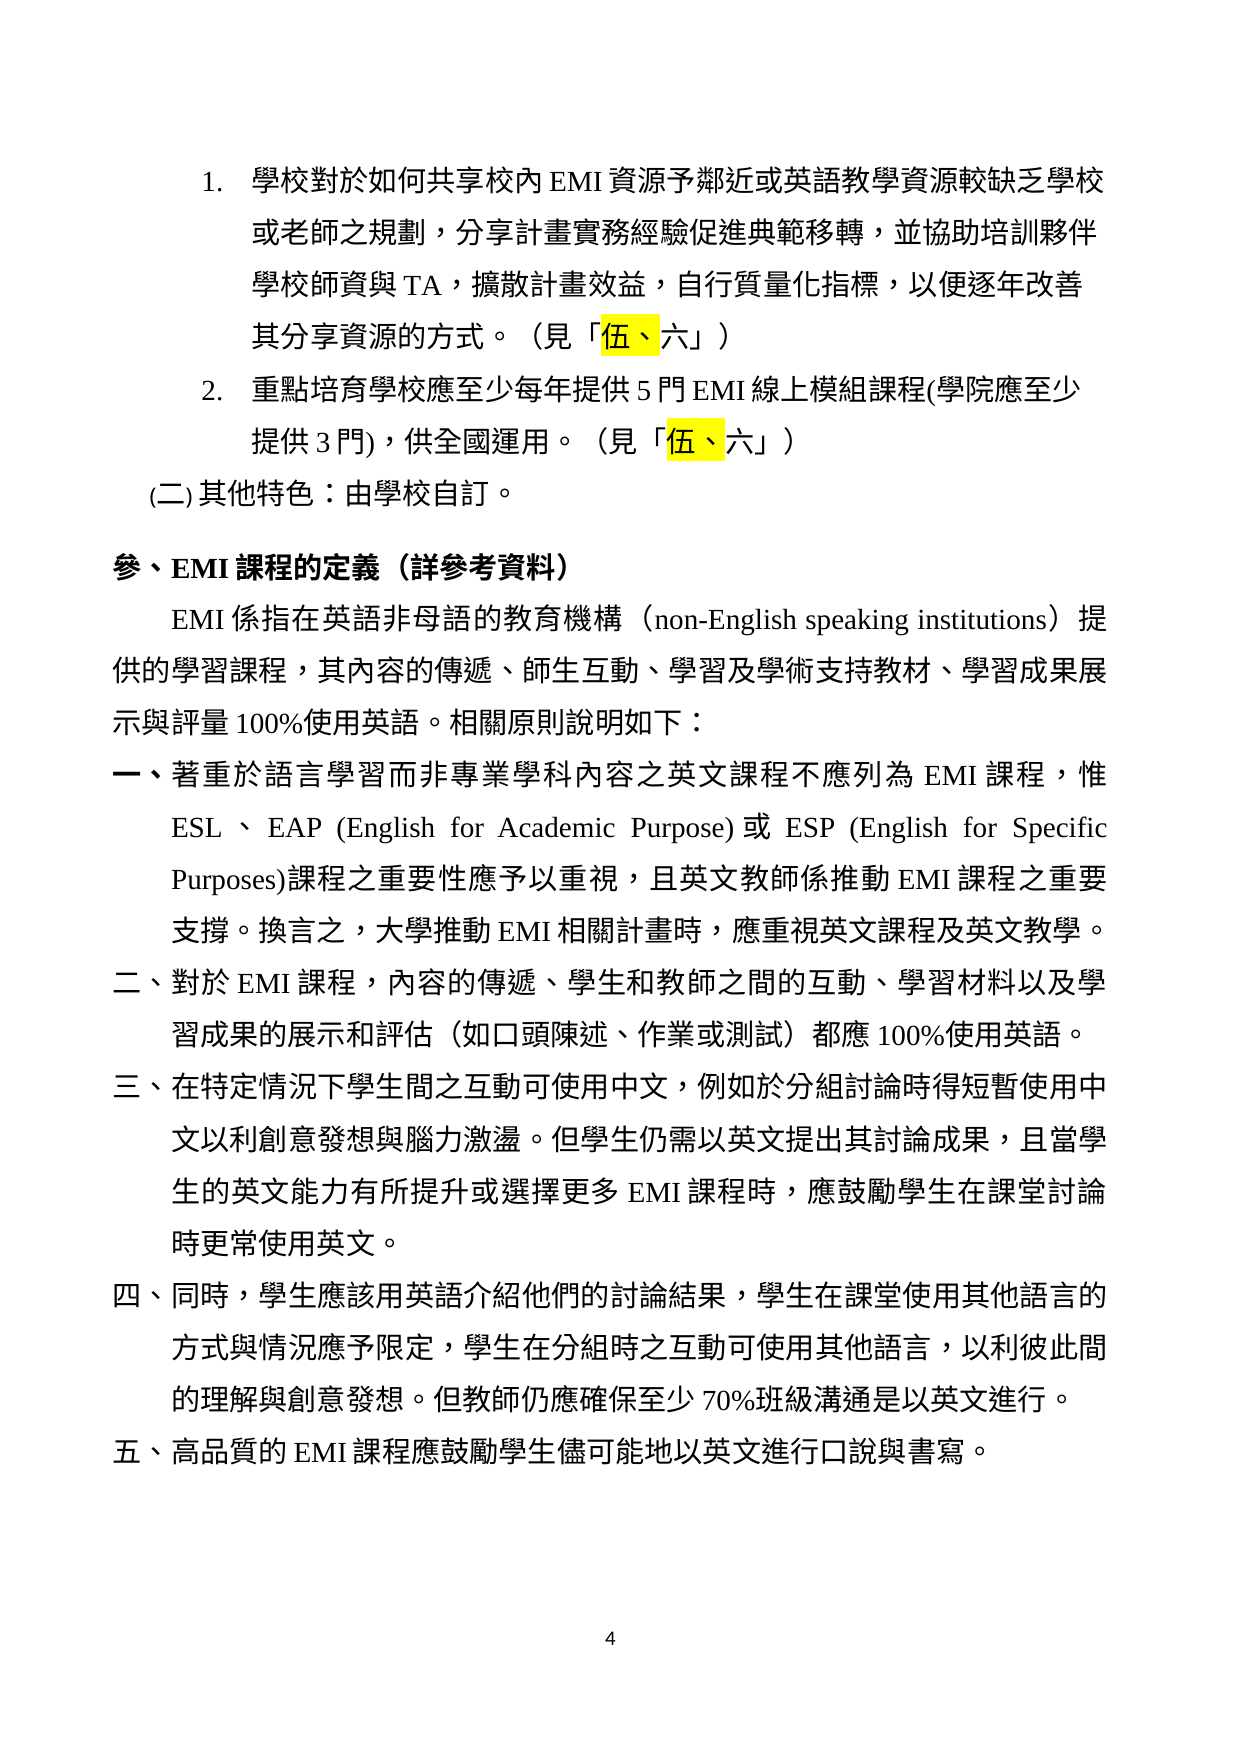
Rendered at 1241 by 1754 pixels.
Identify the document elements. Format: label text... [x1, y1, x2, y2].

subtitle 在特定情況下學生間之互動可使用中文，例如於分組討論時得短暫使用中文以利創意發想與腦力激盪。但學生仍需以英文提出其討論成果，且當學生的英文能力有所提升或選擇更多EMI課程時，應鼓勵學生在課堂討論時更常使用英文。 [112, 1056, 1107, 1264]
subtitle 重點培育學校應至少每年提供5門EMI線上模組課程(學院應至少提供3門)，供全國運用。（見「伍、六」） [201, 358, 1107, 462]
subtitle 同時，學生應該用英語介紹他們的討論結果，學生在課堂使用其他語言的方式與情況應予限定，學生在分組時之互動可使用其他語言，以利彼此間的理解與創意發想。但教師仍應確保至少70%班級溝通是以英文進行。 [112, 1264, 1107, 1421]
subtitle 其他特色：由學校自訂。 [198, 462, 1107, 514]
subtitle 著重於語言學習而非專業學科內容之英文課程不應列為EMI課程，惟ESL、EAP (English for Academic Purpose)或ESP (English for Specific Purposes)課程之重要性應予以重視，且英文教師係推動EMI課程之重要支撐。換言之，大學推動EMI相關計畫時，應重視英文課程及英文教學。 [112, 744, 1107, 952]
subtitle 對於EMI課程，內容的傳遞、學生和教師之間的互動、學習材料以及學習成果的展示和評估（如口頭陳述、作業或測試）都應100%使用英語。 [112, 952, 1107, 1056]
subtitle 學校對於如何共享校內EMI資源予鄰近或英語教學資源較缺乏學校或老師之規劃，分享計畫實務經驗促進典範移轉，並協助培訓夥伴學校師資與TA，擴散計畫效益，自行質量化指標，以便逐年改善其分享資源的方式。（見「伍、六」） [201, 150, 1107, 358]
text EMI係指在英語非母語的教育機構（non-English speaking institutions）提供的學習課程，其內容的傳遞、師生互動、學習及學術支持教材、學習成果展示與評量100%使用英語。相關原則說明如下： [112, 587, 1107, 744]
subtitle 高品質的EMI課程應鼓勵學生儘可能地以英文進行口說與書寫。 [112, 1421, 1107, 1473]
subtitle EMI課程的定義（詳參考資料） [112, 545, 1107, 587]
